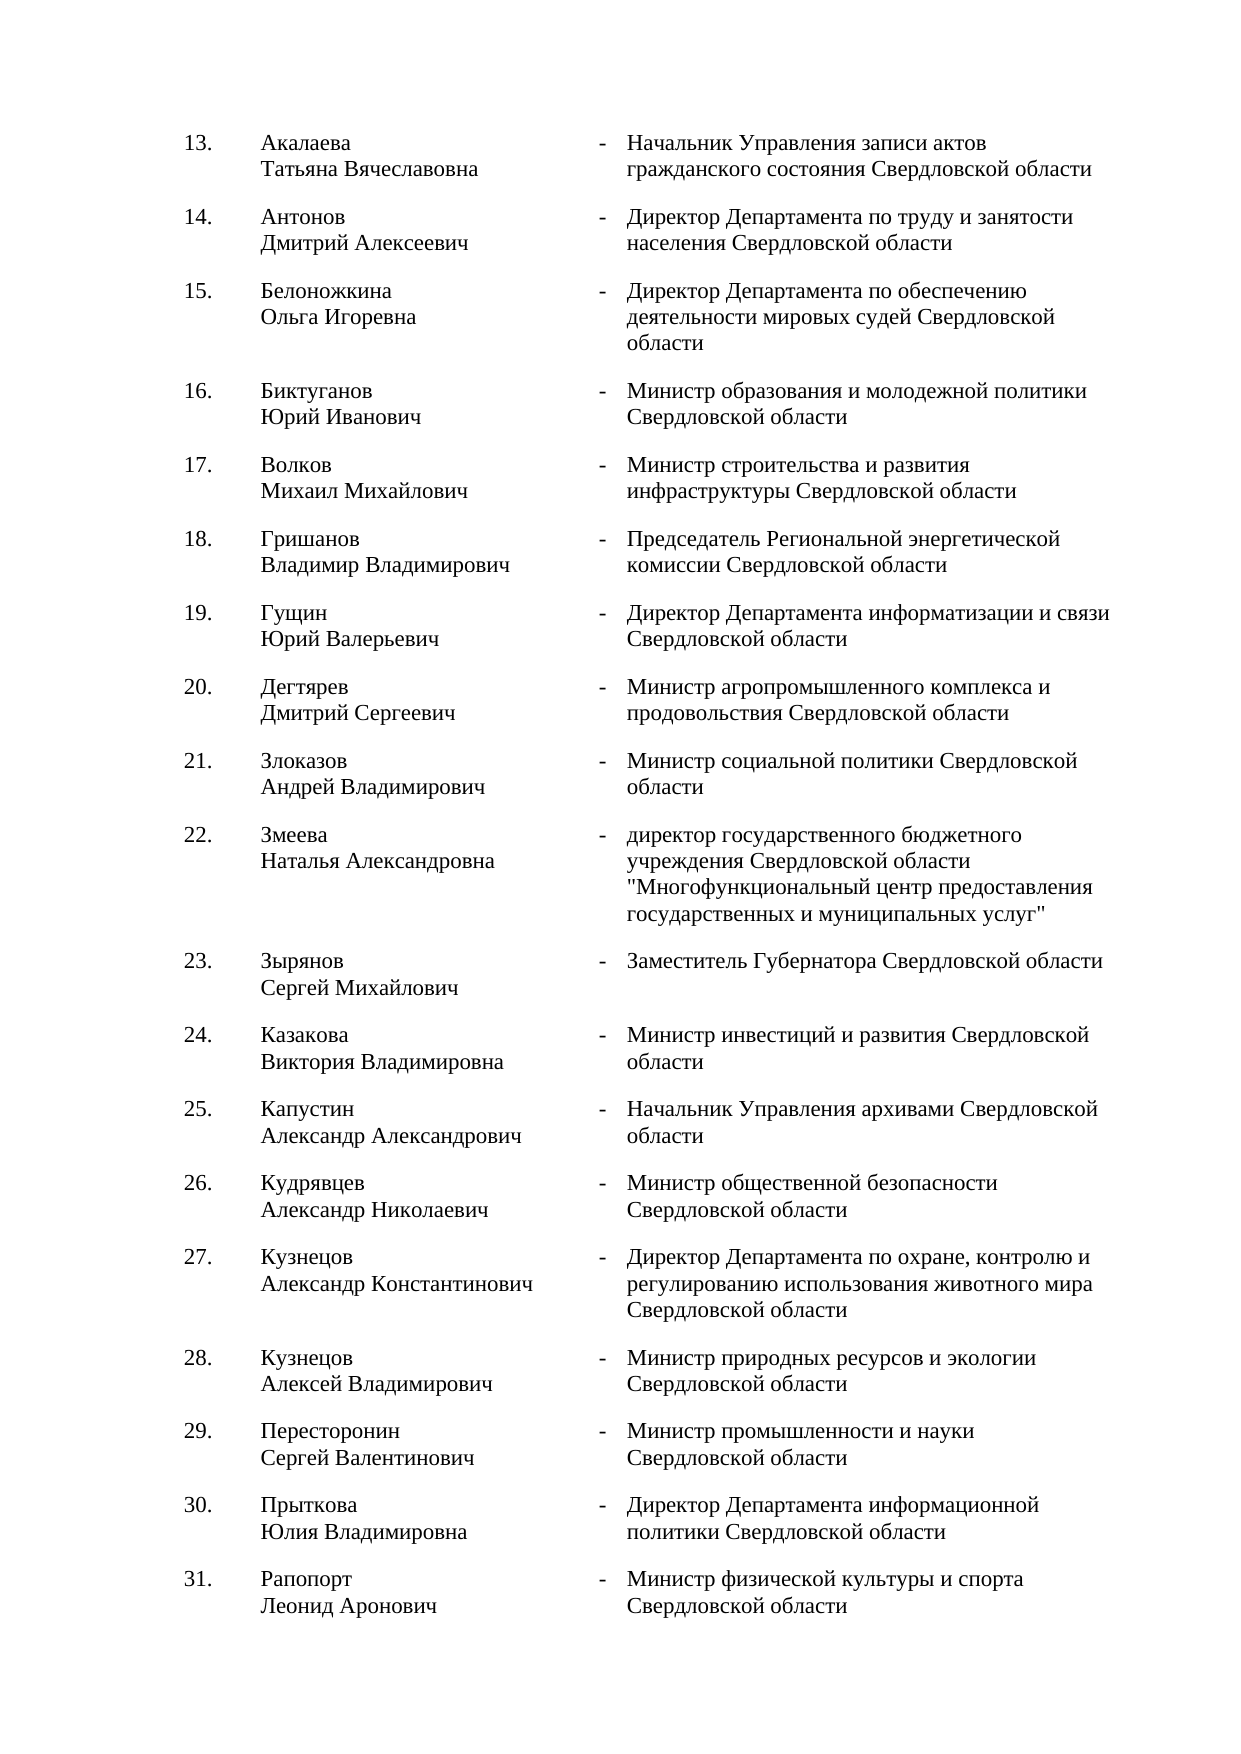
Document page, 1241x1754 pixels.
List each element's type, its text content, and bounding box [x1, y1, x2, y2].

table_cell Министр природных ресурсов и экологии Свердловской области [620, 1333, 1122, 1407]
table_cell Директор Департамента по охране, контролю и регулированию использования животного мира Свердловской области [620, 1233, 1122, 1333]
table_cell 23. [177, 937, 254, 1011]
table_cell - [585, 1233, 620, 1333]
table_cell - [585, 662, 620, 736]
table_cell Белоножкина Ольга Игоревна [254, 266, 585, 366]
table_cell Змеева Наталья Александровна [254, 810, 585, 937]
table_cell 25. [177, 1085, 254, 1159]
table_cell Министр общественной безопасности Свердловской области [620, 1159, 1122, 1233]
table_cell 14. [177, 192, 254, 266]
table_cell Кудрявцев Александр Николаевич [254, 1159, 585, 1233]
table_cell Заместитель Губернатора Свердловской области [620, 937, 1122, 1011]
table_cell Директор Департамента по труду и занятости населения Свердловской области [620, 192, 1122, 266]
table_cell Акалаева Татьяна Вячеславовна [254, 118, 585, 192]
table_cell Министр социальной политики Свердловской области [620, 736, 1122, 810]
table_cell Председатель Региональной энергетической комиссии Свердловской области [620, 514, 1122, 588]
table_cell 19. [177, 588, 254, 662]
table_cell - [585, 192, 620, 266]
table_cell - [585, 1159, 620, 1233]
table_cell 21. [177, 736, 254, 810]
table_cell директор государственного бюджетного учреждения Свердловской области "Многофункциональный центр предоставления государственных и муниципальных услуг" [620, 810, 1122, 937]
table_cell - [585, 118, 620, 192]
table_cell 28. [177, 1333, 254, 1407]
table_cell Дегтярев Дмитрий Сергеевич [254, 662, 585, 736]
table_cell - [585, 1407, 620, 1481]
table_cell Директор Департамента по обеспечению деятельности мировых судей Свердловской области [620, 266, 1122, 366]
table_cell Кузнецов Александр Константинович [254, 1233, 585, 1333]
table_cell 13. [177, 118, 254, 192]
table_cell - [585, 937, 620, 1011]
table_cell Пересторонин Сергей Валентинович [254, 1407, 585, 1481]
table_cell Министр инвестиций и развития Свердловской области [620, 1011, 1122, 1085]
table_cell 29. [177, 1407, 254, 1481]
table_cell Рапопорт Леонид Аронович [254, 1555, 585, 1629]
table_cell Директор Департамента информационной политики Свердловской области [620, 1481, 1122, 1555]
table_cell - [585, 1333, 620, 1407]
table_cell - [585, 810, 620, 937]
table_cell - [585, 514, 620, 588]
table_cell Злоказов Андрей Владимирович [254, 736, 585, 810]
table_cell 30. [177, 1481, 254, 1555]
table_cell Биктуганов Юрий Иванович [254, 366, 585, 440]
table_cell Начальник Управления архивами Свердловской области [620, 1085, 1122, 1159]
table_cell - [585, 1011, 620, 1085]
table_cell Кузнецов Алексей Владимирович [254, 1333, 585, 1407]
table_cell - [585, 366, 620, 440]
table_cell Казакова Виктория Владимировна [254, 1011, 585, 1085]
table_cell 27. [177, 1233, 254, 1333]
table_cell Начальник Управления записи актов гражданского состояния Свердловской области [620, 118, 1122, 192]
table_cell - [585, 1085, 620, 1159]
table_cell Министр физической культуры и спорта Свердловской области [620, 1555, 1122, 1629]
table_cell Министр образования и молодежной политики Свердловской области [620, 366, 1122, 440]
table_cell - [585, 1481, 620, 1555]
table_cell 20. [177, 662, 254, 736]
table_cell Капустин Александр Александрович [254, 1085, 585, 1159]
table_cell Прыткова Юлия Владимировна [254, 1481, 585, 1555]
table_cell Министр промышленности и науки Свердловской области [620, 1407, 1122, 1481]
table_cell - [585, 588, 620, 662]
table_cell Гришанов Владимир Владимирович [254, 514, 585, 588]
table_cell 17. [177, 440, 254, 514]
table_cell - [585, 440, 620, 514]
table_cell Зырянов Сергей Михайлович [254, 937, 585, 1011]
table_cell - [585, 1555, 620, 1629]
table_cell Гущин Юрий Валерьевич [254, 588, 585, 662]
table_cell 31. [177, 1555, 254, 1629]
table_cell - [585, 736, 620, 810]
table_cell Министр строительства и развития инфраструктуры Свердловской области [620, 440, 1122, 514]
table_cell 26. [177, 1159, 254, 1233]
table_cell Волков Михаил Михайлович [254, 440, 585, 514]
table_cell 22. [177, 810, 254, 937]
table_cell - [585, 266, 620, 366]
table_cell 24. [177, 1011, 254, 1085]
table_cell Директор Департамента информатизации и связи Свердловской области [620, 588, 1122, 662]
table_cell 15. [177, 266, 254, 366]
table_cell 16. [177, 366, 254, 440]
table_cell Антонов Дмитрий Алексеевич [254, 192, 585, 266]
table_cell 18. [177, 514, 254, 588]
table_cell Министр агропромышленного комплекса и продовольствия Свердловской области [620, 662, 1122, 736]
